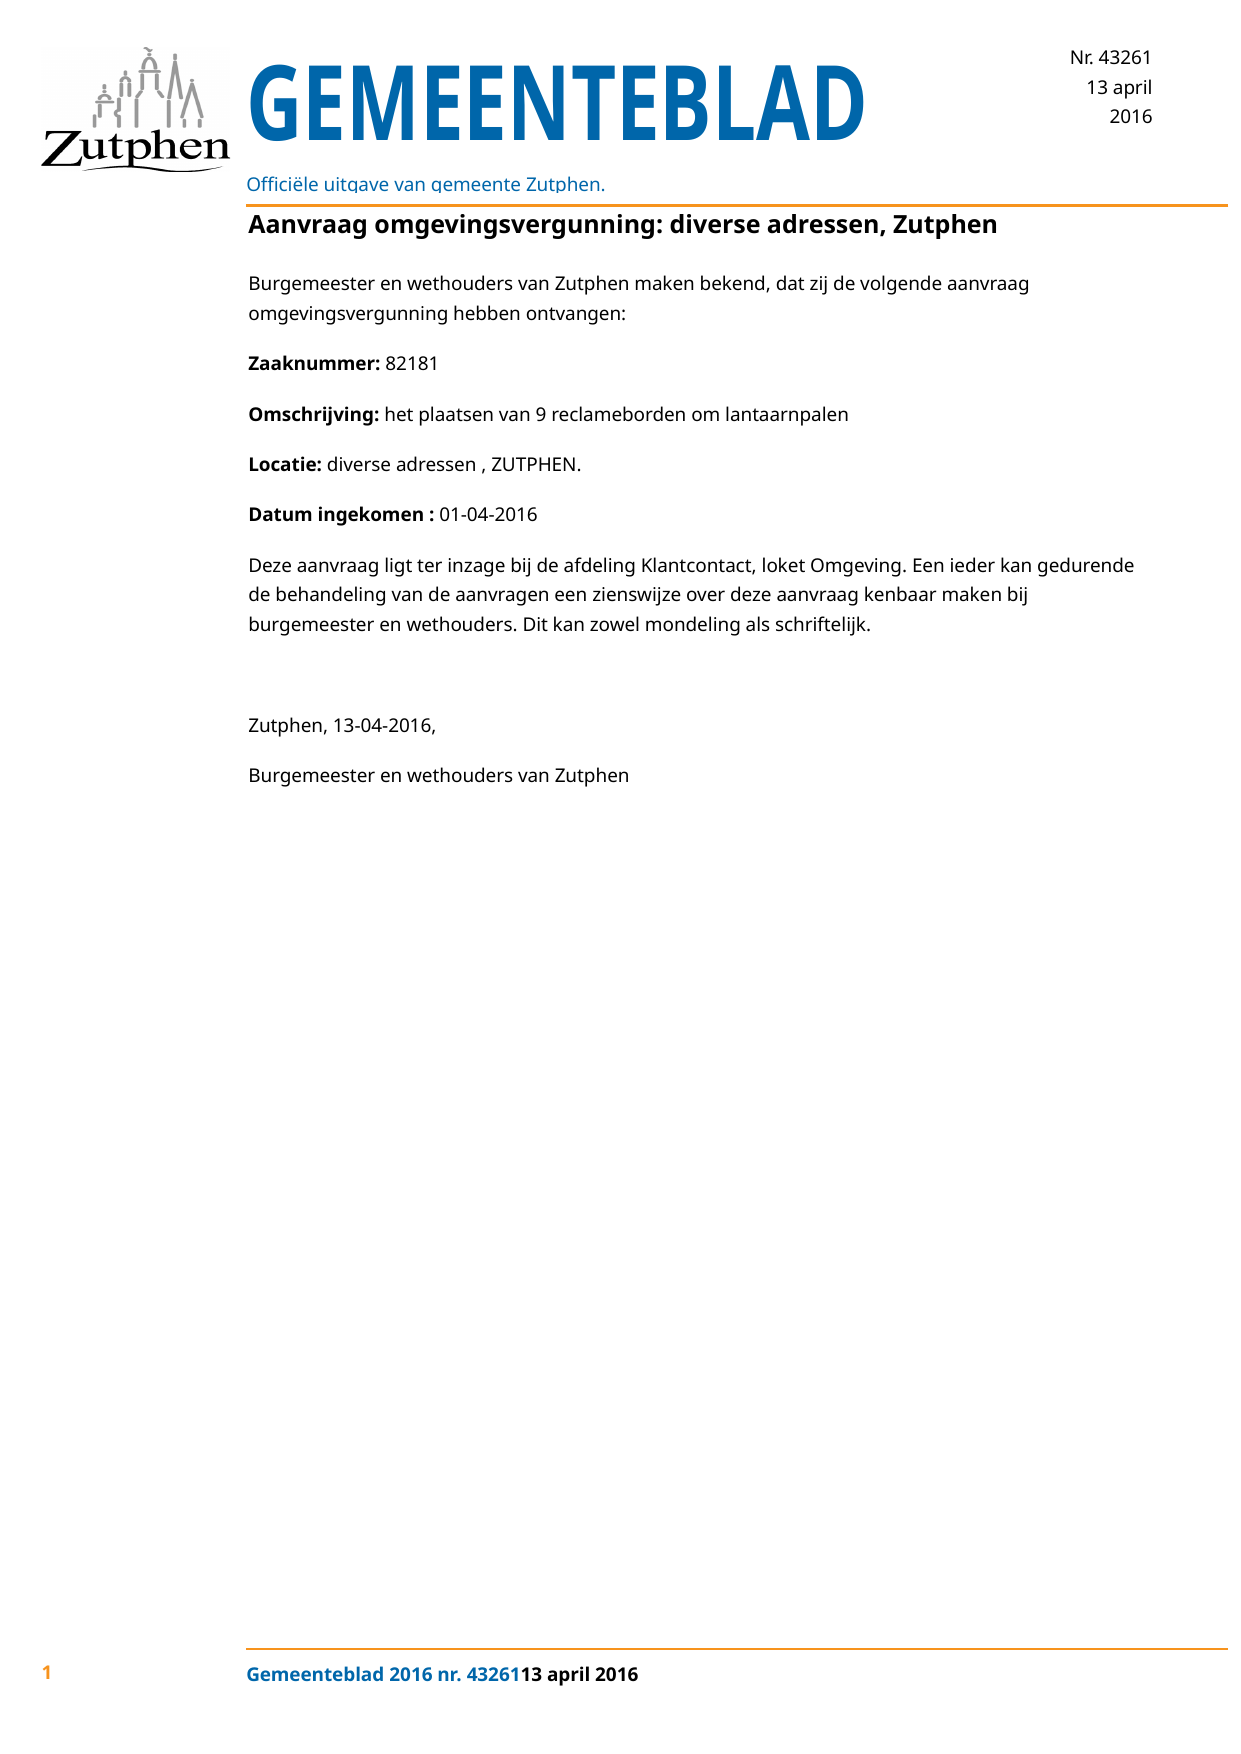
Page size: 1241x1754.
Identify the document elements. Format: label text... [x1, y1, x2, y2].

text Deze aanvraag ligt ter inzage bij de afdeling Klantcontact, loket Omgeving. Een ieder kan gedurende de behandeling van de aanvragen een zienswijze over deze aanvraag kenbaar maken bij burgemeester en wethouders. Dit kan zowel mondeling als schriftelijk. [248, 552, 1152, 637]
text Omschrijving: het plaatsen van 9 reclameborden om lantaarnpalen [248, 401, 1152, 426]
picture [41, 47, 231, 172]
text Zutphen, 13-04-2016, [248, 712, 1152, 738]
text Aanvraag omgevingsvergunning: diverse adressen, Zutphen [248, 207, 1152, 241]
text Locatie: diverse adressen , ZUTPHEN. [248, 451, 1152, 477]
text Burgemeester en wethouders van Zutphen maken bekend, dat zij de volgende aanvraag omgevingsvergunning hebben ontvangen: [248, 270, 1152, 326]
text Zaaknummer: 82181 [248, 350, 1152, 376]
text Burgemeester en wethouders van Zutphen [248, 762, 1152, 788]
text Datum ingekomen : 01-04-2016 [248, 502, 1152, 527]
